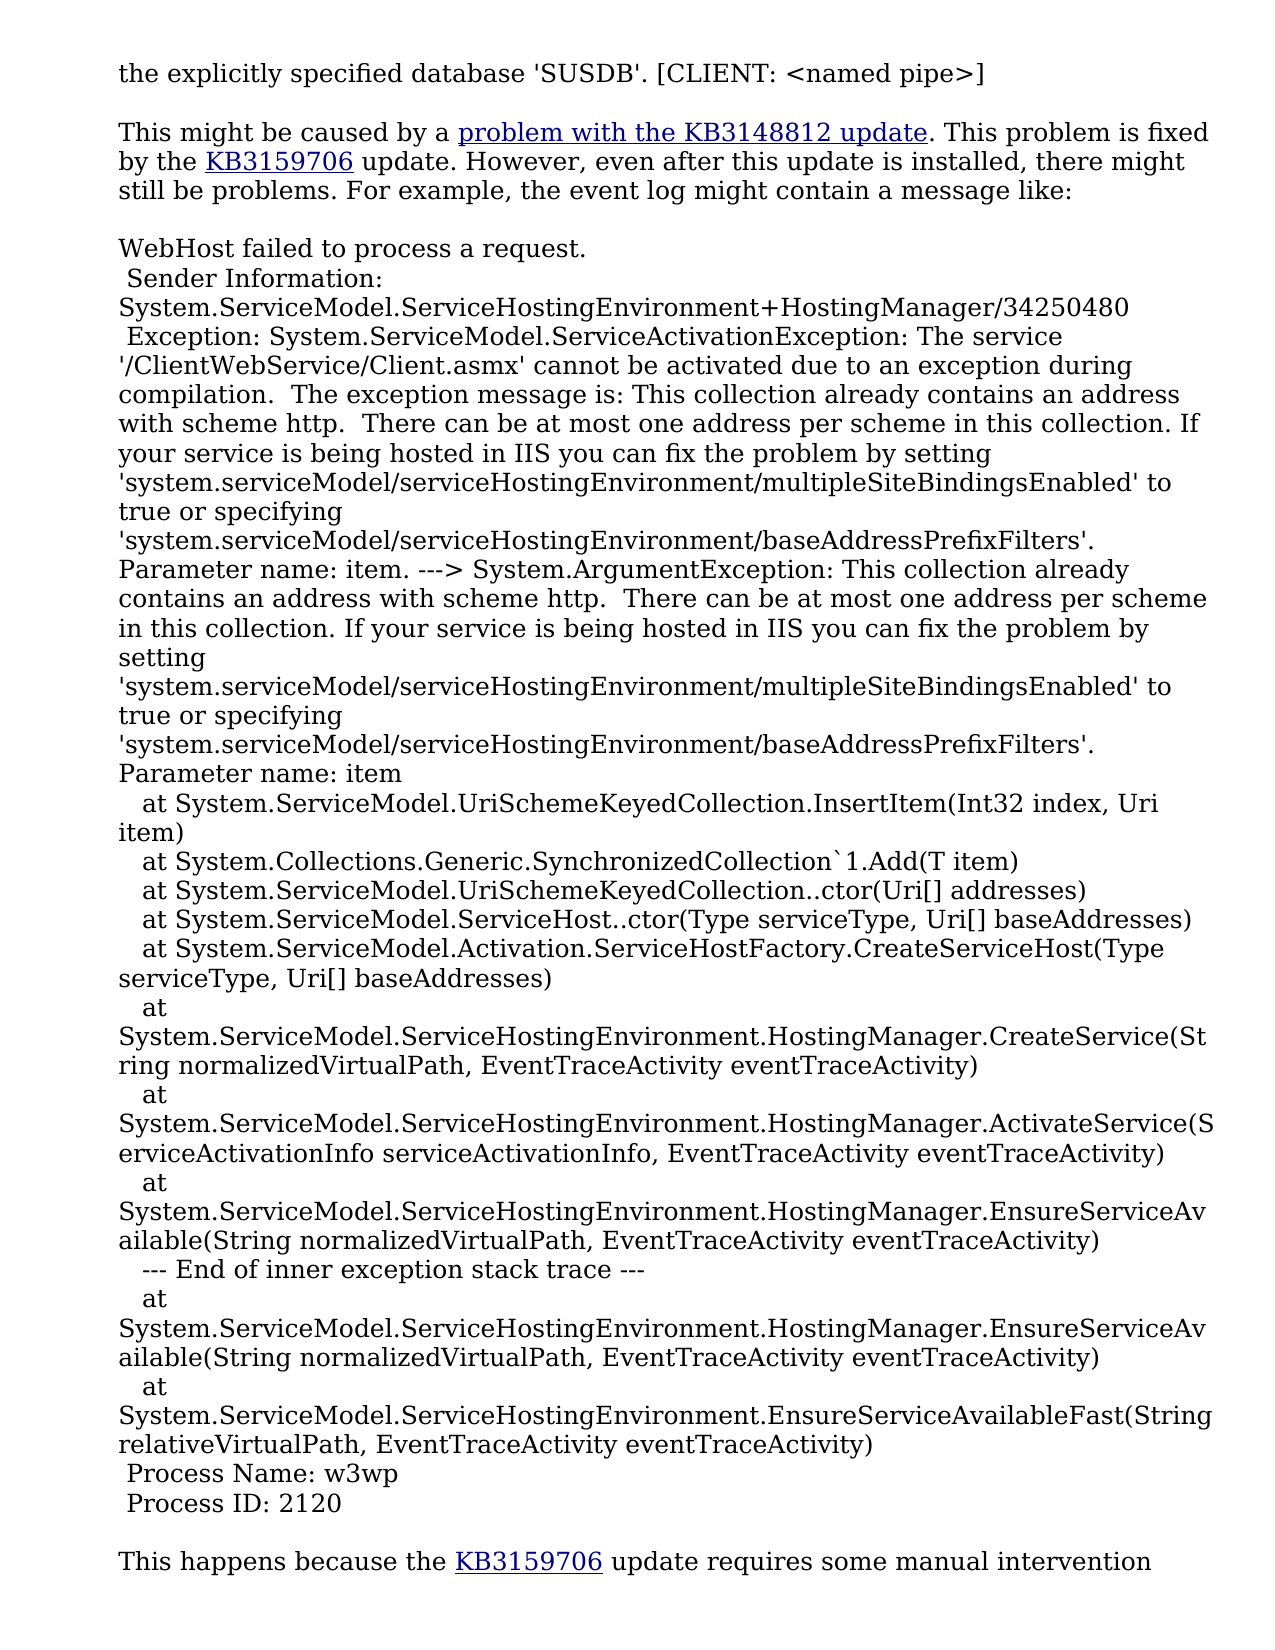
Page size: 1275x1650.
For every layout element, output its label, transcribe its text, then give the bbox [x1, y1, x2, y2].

text This happens because the KB3159706 update requires some manual intervention [118, 1547, 1216, 1577]
text the explicitly specified database 'SUSDB'. [CLIENT: <named pipe>] [118, 59, 1216, 88]
text WebHost failed to process a request. Sender Information: System.ServiceModel.ServiceHostingEnvironment+HostingManager/34250480 Exception: System.ServiceModel.ServiceActivationException: The service '/ClientWebService/Client.asmx' cannot be activated due to an exception during compilation. The exception message is: This collection already contains an address with scheme http. There can be at most one address per scheme in this collection. If your service is being hosted in IIS you can fix the problem by setting 'system.serviceModel/serviceHostingEnvironment/multipleSiteBindingsEnabled' to true or specifying 'system.serviceModel/serviceHostingEnvironment/baseAddressPrefixFilters'. Parameter name: item. ---> System.ArgumentException: This collection already contains an address with scheme http. There can be at most one address per scheme in this collection. If your service is being hosted in IIS you can fix the problem by setting 'system.serviceModel/serviceHostingEnvironment/multipleSiteBindingsEnabled' to true or specifying 'system.serviceModel/serviceHostingEnvironment/baseAddressPrefixFilters'. Parameter name: item at System.ServiceModel.UriSchemeKeyedCollection.InsertItem(Int32 index, Uri item) at System.Collections.Generic.SynchronizedCollection`1.Add(T item) at System.ServiceModel.UriSchemeKeyedCollection..ctor(Uri[] addresses) at System.ServiceModel.ServiceHost..ctor(Type serviceType, Uri[] baseAddresses) at System.ServiceModel.Activation.ServiceHostFactory.CreateServiceHost(Type serviceType, Uri[] baseAddresses) at System.ServiceModel.ServiceHostingEnvironment.HostingManager.CreateService(String normalizedVirtualPath, EventTraceActivity eventTraceActivity) at System.ServiceModel.ServiceHostingEnvironment.HostingManager.ActivateService(ServiceActivationInfo serviceActivationInfo, EventTraceActivity eventTraceActivity) at System.ServiceModel.ServiceHostingEnvironment.HostingManager.EnsureServiceAvailable(String normalizedVirtualPath, EventTraceActivity eventTraceActivity) --- End of inner exception stack trace --- at System.ServiceModel.ServiceHostingEnvironment.HostingManager.EnsureServiceAvailable(String normalizedVirtualPath, EventTraceActivity eventTraceActivity) at System.ServiceModel.ServiceHostingEnvironment.EnsureServiceAvailableFast(String relativeVirtualPath, EventTraceActivity eventTraceActivity) Process Name: w3wp Process ID: 2120 [118, 235, 1216, 1518]
text This might be caused by a problem with the KB3148812 update. This problem is fixed by the KB3159706 update. However, even after this update is installed, there might still be problems. For example, the event log might contain a message like: [118, 118, 1216, 205]
